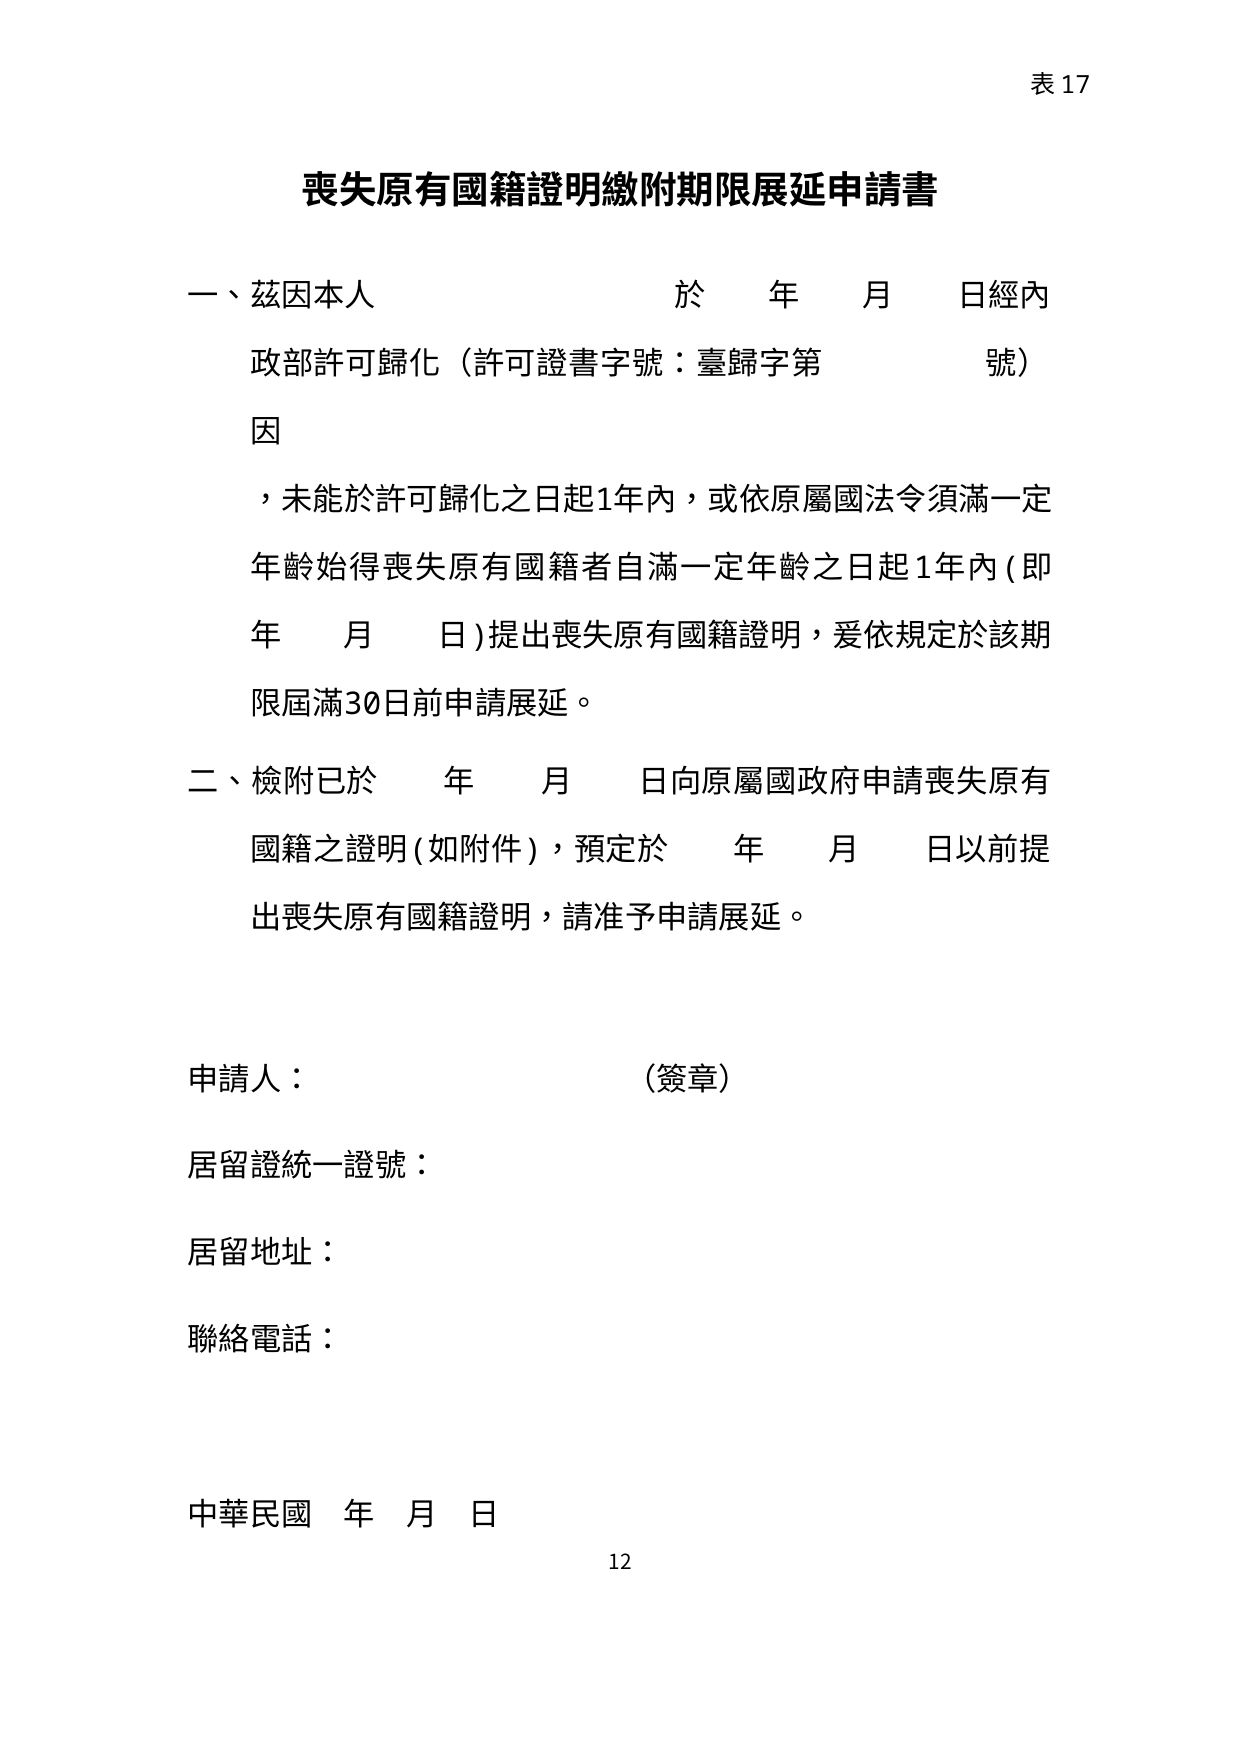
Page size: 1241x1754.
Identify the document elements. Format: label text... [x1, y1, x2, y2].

text 居留證統一證號： [187, 1141, 1053, 1186]
text [1015, 57, 1115, 107]
text 中華民國 年 月 日 [187, 1489, 1053, 1534]
text 申請人： （簽章） [187, 1054, 1053, 1099]
text 二、檢附已於 年 月 日向原屬國政府申請喪失原有國籍之證明(如附件)，預定於 年 月 日以前提出喪失原有國籍證明，請准予申請展延。 [187, 757, 1053, 938]
text 居留地址： [187, 1227, 1053, 1272]
text 喪失原有國籍證明繳附期限展延申請書 [187, 160, 1053, 214]
text 聯絡電話： [187, 1314, 1053, 1359]
text 表17 [1030, 64, 1100, 99]
text 一、茲因本人 於 年 月 日經內政部許可歸化（許可證書字號：臺歸字第 號），因 ，未能於許可歸化之日起1年內，或依原屬國法令須滿一定年齡始得喪失原有國籍者自滿一定年齡之日起1年內(即 年 月 日)提出喪失原有國籍證明，爰依規定於該期限屆滿30日前申請展延。 [187, 271, 1053, 723]
